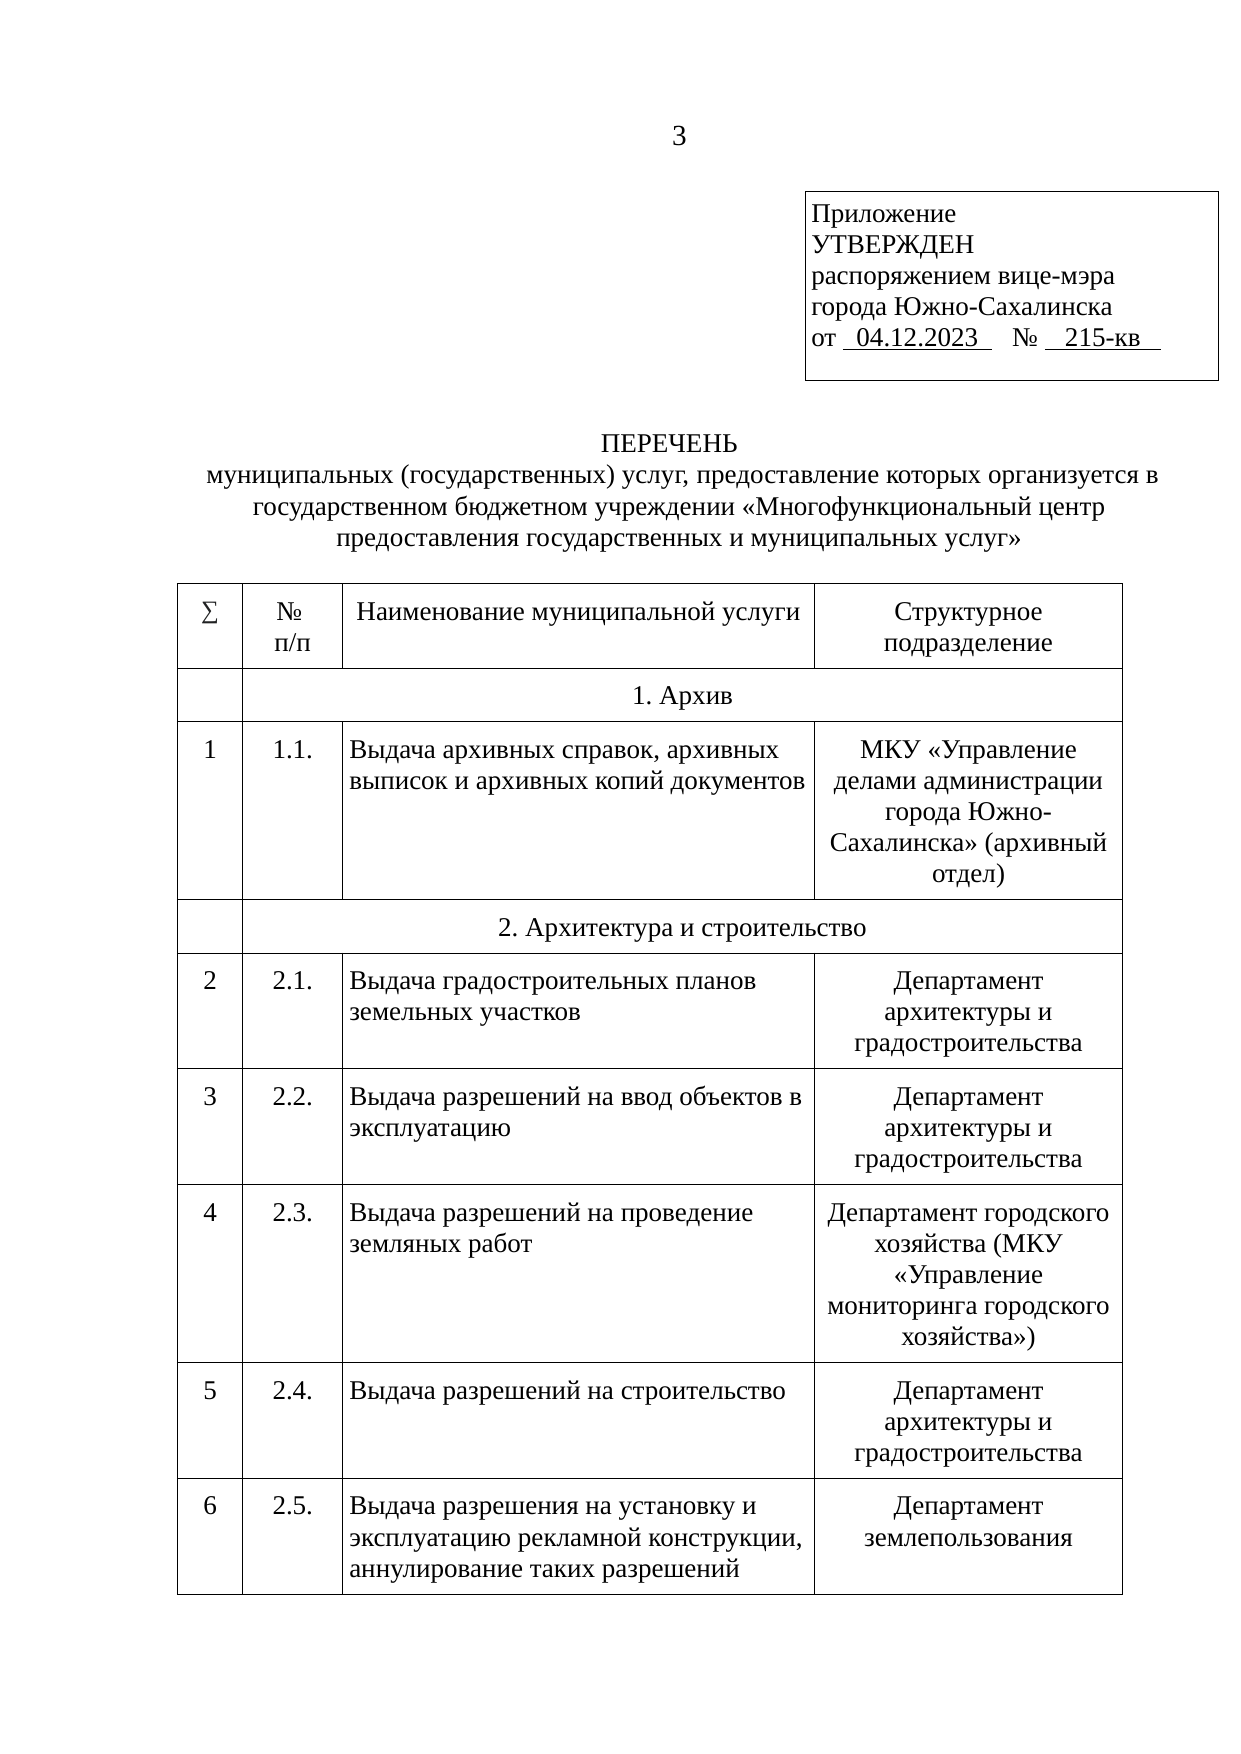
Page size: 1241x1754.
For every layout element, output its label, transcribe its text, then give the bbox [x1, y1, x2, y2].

table_header Приложение УТВЕРЖДЕН распоряжением вице-мэра города Южно-Сахалинска от 04.12.2023 № 215-кв [806, 192, 1218, 380]
table_cell 1.1. [243, 722, 342, 899]
table_header ∑ [178, 584, 242, 668]
table_cell 2.1. [243, 954, 342, 1068]
table_cell 6 [178, 1479, 242, 1593]
table_cell [178, 669, 242, 721]
table_cell Департамент городского хозяйства (МКУ «Управление мониторинга городского хозяйства») [815, 1185, 1122, 1362]
table_cell МКУ «Управление делами администрации города Южно-Сахалинска» (архивный отдел) [815, 722, 1122, 899]
table_cell 2.3. [243, 1185, 342, 1362]
table_cell Департамент архитектуры и градостроительства [815, 1363, 1122, 1478]
table_cell 2.2. [243, 1069, 342, 1184]
table_cell Выдача разрешений на строительство [343, 1363, 814, 1478]
table_header Структурное подразделение [815, 584, 1122, 668]
table_cell Выдача разрешения на установку и эксплуатацию рекламной конструкции, аннулирование таких разрешений [343, 1479, 814, 1593]
table_cell 4 [178, 1185, 242, 1362]
table_cell 2 [178, 954, 242, 1068]
table_header № п/п [243, 584, 342, 668]
text муниципальных (государственных) услуг, предоставление которых организуется в государственном бюджетном учреждении «Многофункциональный центр предоставления государственных и муниципальных услуг» [177, 458, 1181, 552]
table_cell 5 [178, 1363, 242, 1478]
table_cell 2.5. [243, 1479, 342, 1593]
table_cell 3 [178, 1069, 242, 1184]
table_cell Выдача разрешений на проведение земляных работ [343, 1185, 814, 1362]
table_cell 1 [178, 722, 242, 899]
table_cell Выдача разрешений на ввод объектов в эксплуатацию [343, 1069, 814, 1184]
table_cell Выдача градостроительных планов земельных участков [343, 954, 814, 1068]
table_cell 2. Архитектура и строительство [243, 900, 1122, 953]
table_cell 1. Архив [243, 669, 1122, 721]
table_header Наименование муниципальной услуги [343, 584, 814, 668]
text ПЕРЕЧЕНЬ [177, 427, 1181, 458]
table_cell Департамент землепользования [815, 1479, 1122, 1593]
table_cell [178, 900, 242, 953]
table_cell 2.4. [243, 1363, 342, 1478]
table_cell Департамент архитектуры и градостроительства [815, 954, 1122, 1068]
table_cell Выдача архивных справок, архивных выписок и архивных копий документов [343, 722, 814, 899]
table_cell Департамент архитектуры и градостроительства [815, 1069, 1122, 1184]
